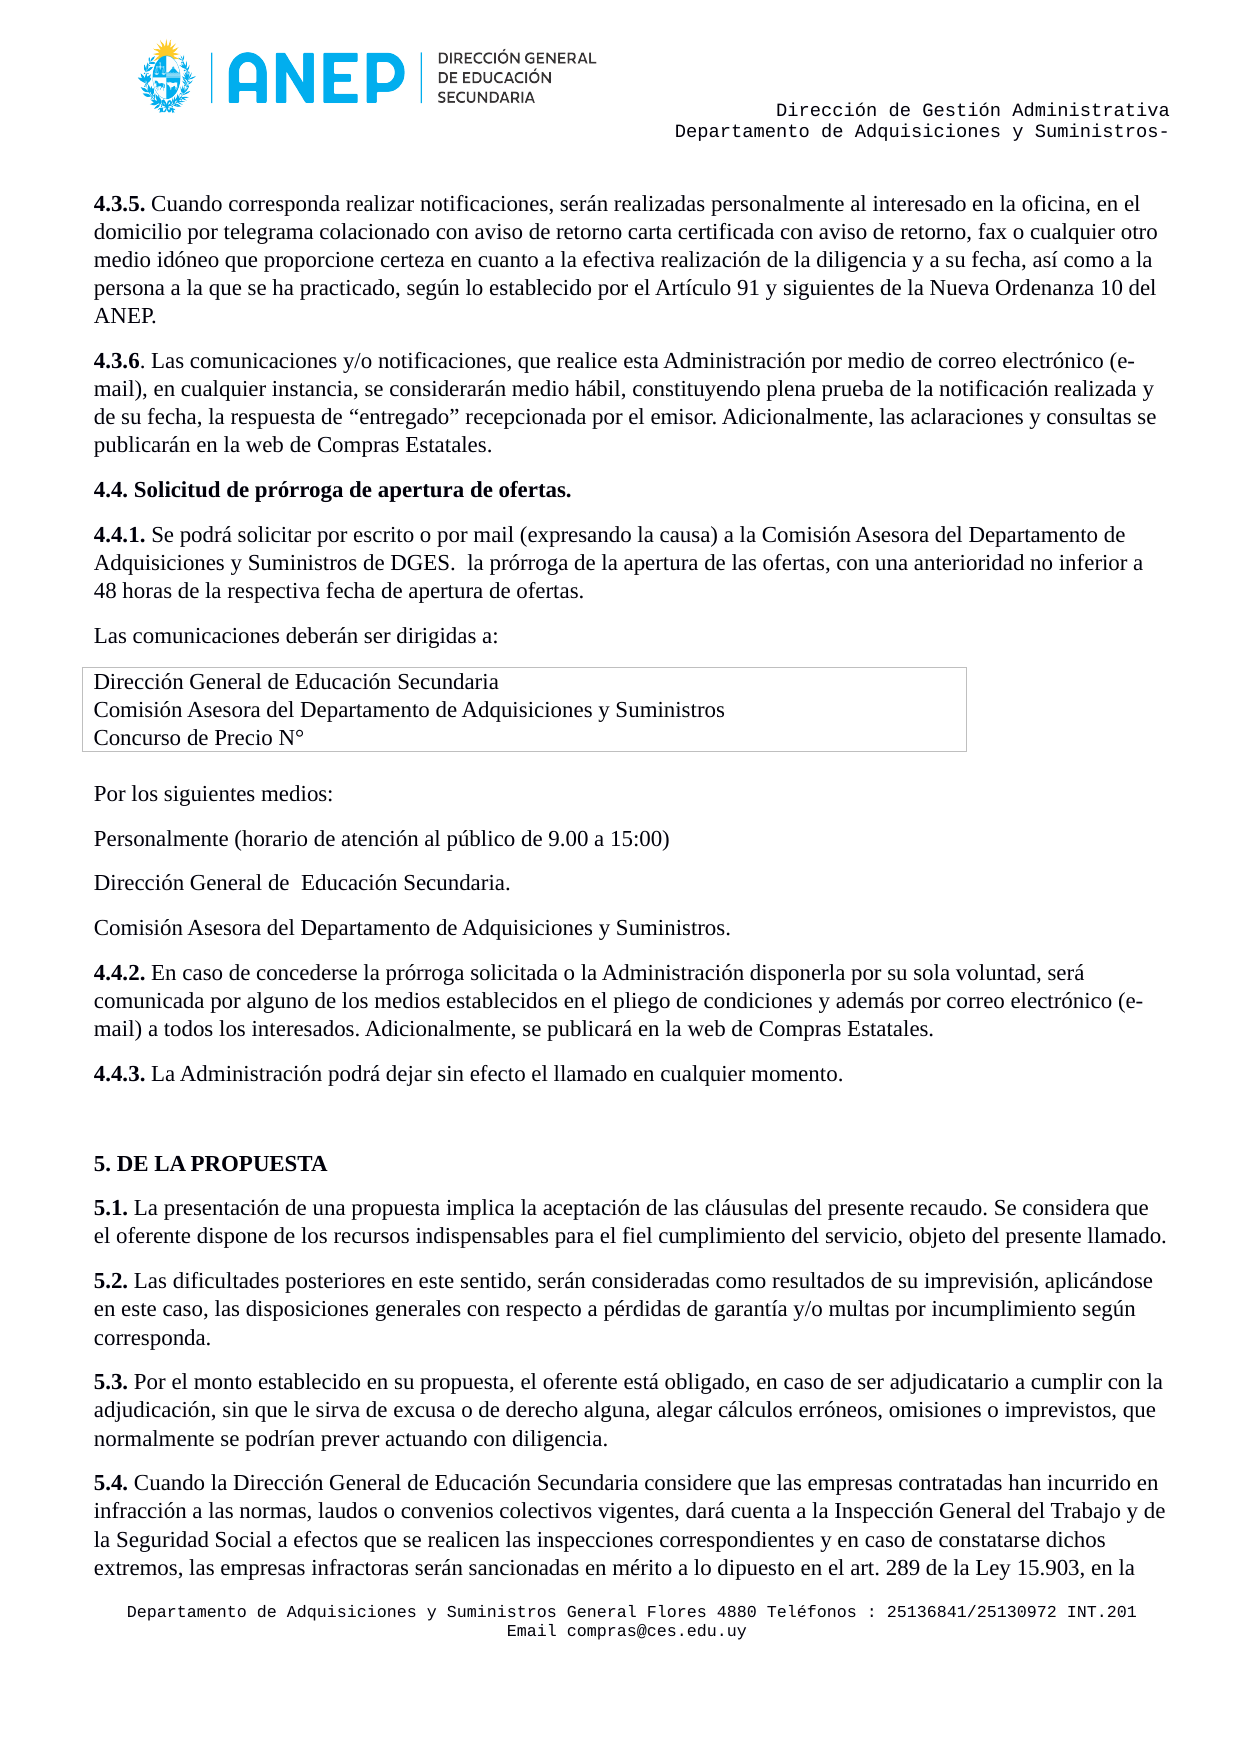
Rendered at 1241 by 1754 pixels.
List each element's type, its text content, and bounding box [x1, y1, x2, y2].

list 4.4.1. Se podrá solicitar por escrito o por mail (expresando la causa) a la Comisión Asesora del Departamento de Adquisiciones y Suministros de DGES. la prórroga de la apertura de las ofertas, con una anterioridad no inferior a 48 horas de la respectiva fecha de apertura de ofertas. [41, 521, 1169, 604]
picture [108, 10, 631, 143]
list 4.4.2. En caso de concederse la prórroga solicitada o la Administración disponerla por su sola voluntad, será comunicada por alguno de los medios establecidos en el pliego de condiciones y además por correo electrónico (e-mail) a todos los interesados. Adicionalmente, se publicará en la web de Compras Estatales. [41, 959, 1169, 1042]
list 4.4. Solicitud de prórroga de apertura de ofertas. [49, 476, 1169, 503]
text Las comunicaciones deberán ser dirigidas a: [94, 622, 1169, 648]
list 5.1. La presentación de una propuesta implica la aceptación de las cláusulas del presente recaudo. Se considera que el oferente dispone de los recursos indispensables para el fiel cumplimiento del servicio, objeto del presente llamado. [49, 1194, 1169, 1249]
list 4.3.6. Las comunicaciones y/o notificaciones, que realice esta Administración por medio de correo electrónico (e-mail), en cualquier instancia, se considerarán medio hábil, constituyendo plena prueba de la notificación realizada y de su fecha, la respuesta de “entregado” recepcionada por el emisor. Adicionalmente, las aclaraciones y consultas se publicarán en la web de Compras Estatales. [41, 347, 1169, 458]
list 5.4. Cuando la Dirección General de Educación Secundaria considere que las empresas contratadas han incurrido en infracción a las normas, laudos o convenios colectivos vigentes, dará cuenta a la Inspección General del Trabajo y de la Seguridad Social a efectos que se realicen las inspecciones correspondientes y en caso de constatarse dichos extremos, las empresas infractoras serán sancionadas en mérito a lo dipuesto en el art. 289 de la Ley 15.903, en la [49, 1469, 1169, 1580]
list 4.4.3. La Administración podrá dejar sin efecto el llamado en cualquier momento. [49, 1060, 1169, 1086]
text Comisión Asesora del Departamento de Adquisiciones y Suministros. [94, 914, 1169, 941]
table_header Dirección General de Educación Secundaria Comisión Asesora del Departamento de Adquisiciones y Suministros Concurso de Precio N° [83, 668, 966, 751]
list 5. DE LA PROPUESTA [56, 1149, 1169, 1176]
list 4.3.5. Cuando corresponda realizar notificaciones, serán realizadas personalmente al interesado en la oficina, en el domicilio por telegrama colacionado con aviso de retorno carta certificada con aviso de retorno, fax o cualquier otro medio idóneo que proporcione certeza en cuanto a la efectiva realización de la diligencia y a su fecha, así como a la persona a la que se ha practicado, según lo establecido por el Artículo 91 y siguientes de la Nueva Ordenanza 10 del ANEP. [41, 190, 1169, 329]
list 5.2. Las dificultades posteriores en este sentido, serán consideradas como resultados de su imprevisión, aplicándose en este caso, las disposiciones generales con respecto a pérdidas de garantía y/o multas por incumplimiento según corresponda. [49, 1267, 1169, 1350]
list 5.3. Por el monto establecido en su propuesta, el oferente está obligado, en caso de ser adjudicatario a cumplir con la adjudicación, sin que le sirva de excusa o de derecho alguna, alegar cálculos erróneos, omisiones o imprevistos, que normalmente se podrían prever actuando con diligencia. [49, 1368, 1169, 1451]
text Personalmente (horario de atención al público de 9.00 a 15:00) [94, 824, 1169, 851]
text Por los siguientes medios: [94, 752, 1169, 806]
text Dirección General de Educación Secundaria. [94, 869, 1169, 896]
